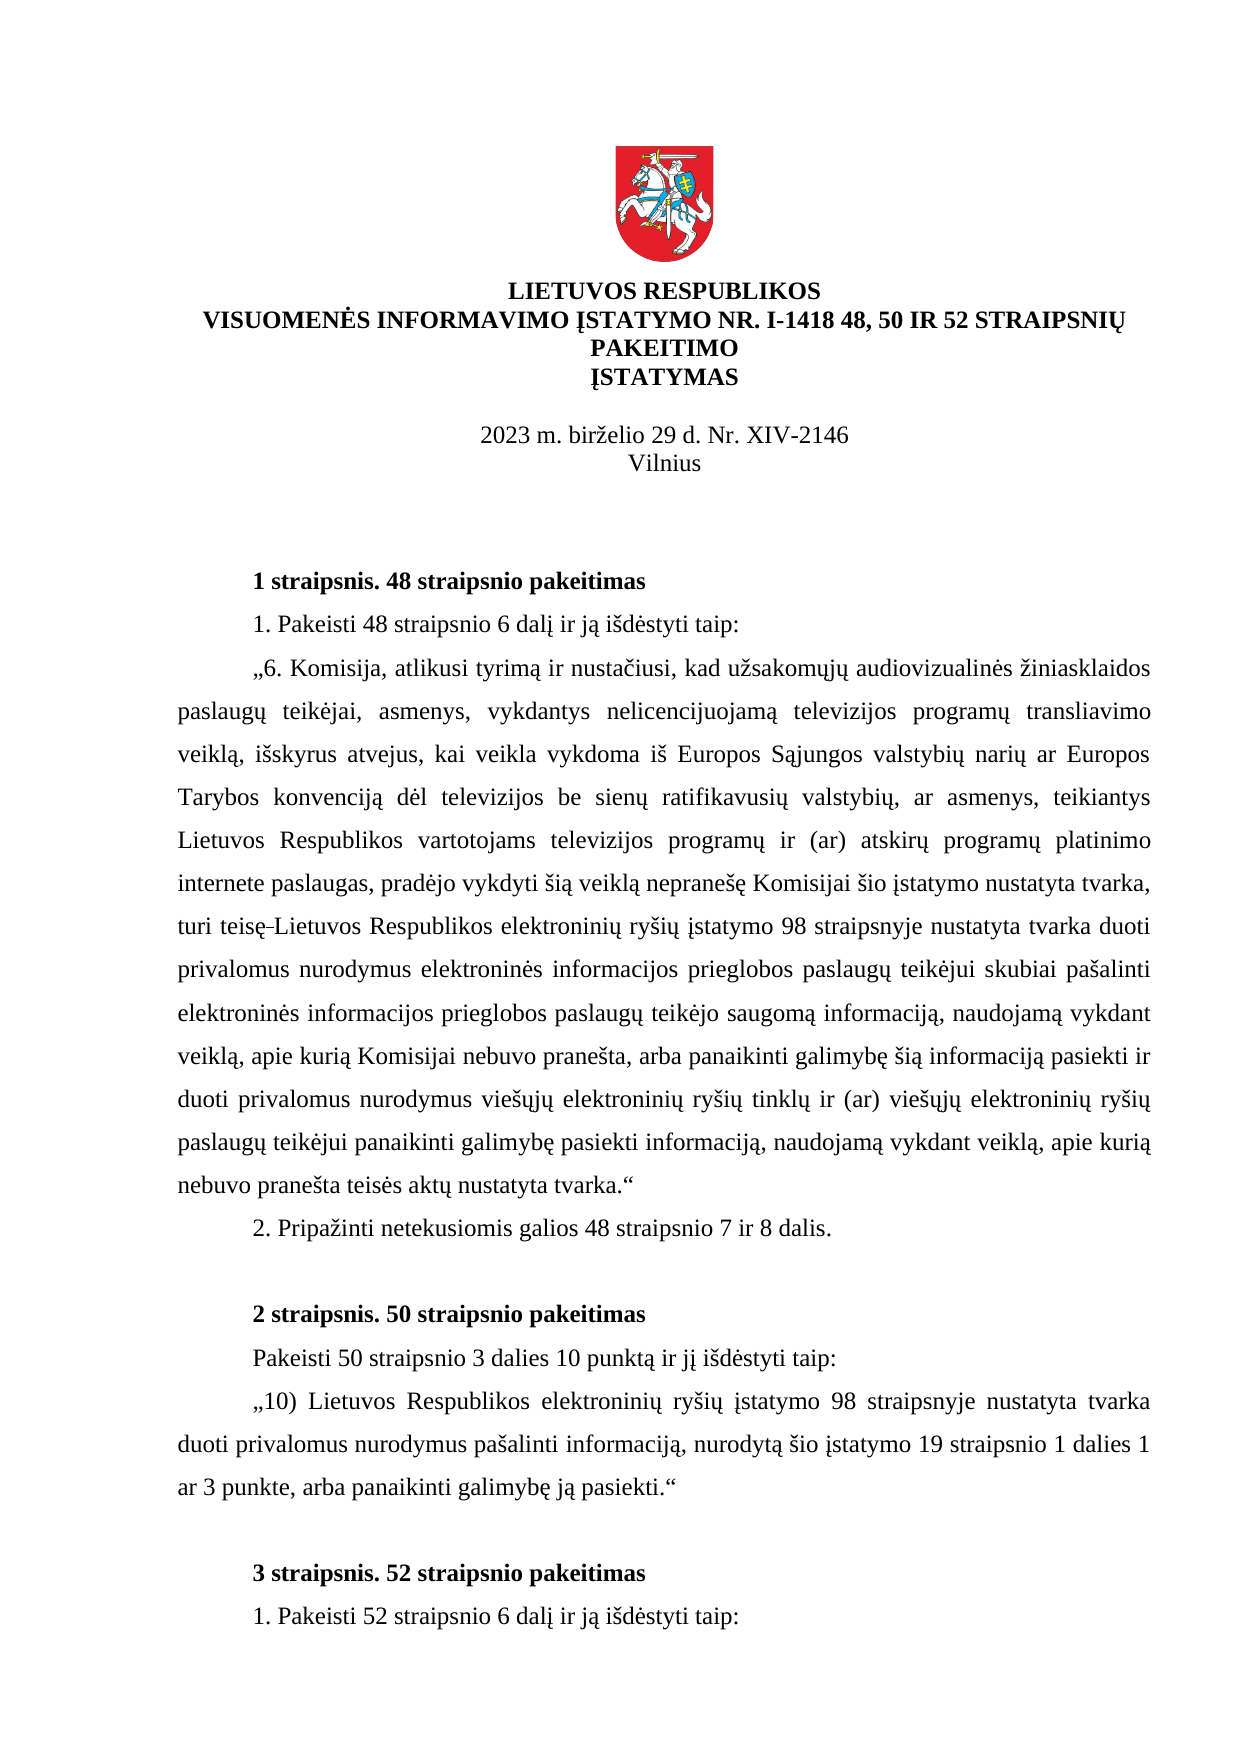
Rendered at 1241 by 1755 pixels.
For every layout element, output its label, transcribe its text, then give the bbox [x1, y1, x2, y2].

text 3 straipsnis. 52 straipsnio pakeitimas [177, 1558, 1152, 1587]
text 1. Pakeisti 48 straipsnio 6 dalį ir ją išdėstyti taip: [177, 609, 1152, 638]
text ĮSTATYMAS [177, 362, 1152, 391]
text „10) Lietuvos Respublikos elektroninių ryšių įstatymo 98 straipsnyje nustatyta tvarka duoti privalomus nurodymus pašalinti informaciją, nurodytą šio įstatymo 19 straipsnio 1 dalies 1 ar 3 punkte, arba panaikinti galimybę ją pasiekti.“ [177, 1386, 1152, 1501]
text 2023 m. birželio 29 d. Nr. XIV-2146 [177, 420, 1152, 448]
text Pakeisti 50 straipsnio 3 dalies 10 punktą ir jį išdėstyti taip: [177, 1343, 1152, 1371]
text „6. Komisija, atlikusi tyrimą ir nustačiusi, kad užsakomųjų audiovizualinės žiniasklaidos paslaugų teikėjai, asmenys, vykdantys nelicencijuojamą televizijos programų transliavimo veiklą, išskyrus atvejus, kai veikla vykdoma iš Europos Sąjungos valstybių narių ar Europos Tarybos konvenciją dėl televizijos be sienų ratifikavusių valstybių, ar asmenys, teikiantys Lietuvos Respublikos vartotojams televizijos programų ir (ar) atskirų programų platinimo internete paslaugas, pradėjo vykdyti šią veiklą nepranešę Komisijai šio įstatymo nustatyta tvarka, turi teisę Lietuvos Respublikos elektroninių ryšių įstatymo 98 straipsnyje nustatyta tvarka duoti privalomus nurodymus elektroninės informacijos prieglobos paslaugų teikėjui skubiai pašalinti elektroninės informacijos prieglobos paslaugų teikėjo saugomą informaciją, naudojamą vykdant veiklą, apie kurią Komisijai nebuvo pranešta, arba panaikinti galimybę šią informaciją pasiekti ir duoti privalomus nurodymus viešųjų elektroninių ryšių tinklų ir (ar) viešųjų elektroninių ryšių paslaugų teikėjui panaikinti galimybę pasiekti informaciją, naudojamą vykdant veiklą, apie kurią nebuvo pranešta teisės aktų nustatyta tvarka.“ [177, 653, 1152, 1199]
text VISUOMENĖS INFORMAVIMO ĮSTATYMO NR. I-1418 48, 50 IR 52 STRAIPSNIŲ PAKEITIMO [177, 305, 1152, 362]
text 2 straipsnis. 50 straipsnio pakeitimas [177, 1299, 1152, 1328]
text 2. Pripažinti netekusiomis galios 48 straipsnio 7 ir 8 dalis. [177, 1213, 1152, 1242]
text LIETUVOS RESPUBLIKOS [177, 276, 1152, 305]
text 1. Pakeisti 52 straipsnio 6 dalį ir ją išdėstyti taip: [177, 1601, 1152, 1630]
text 1 straipsnis. 48 straipsnio pakeitimas [177, 566, 1152, 595]
text Vilnius [177, 448, 1152, 477]
